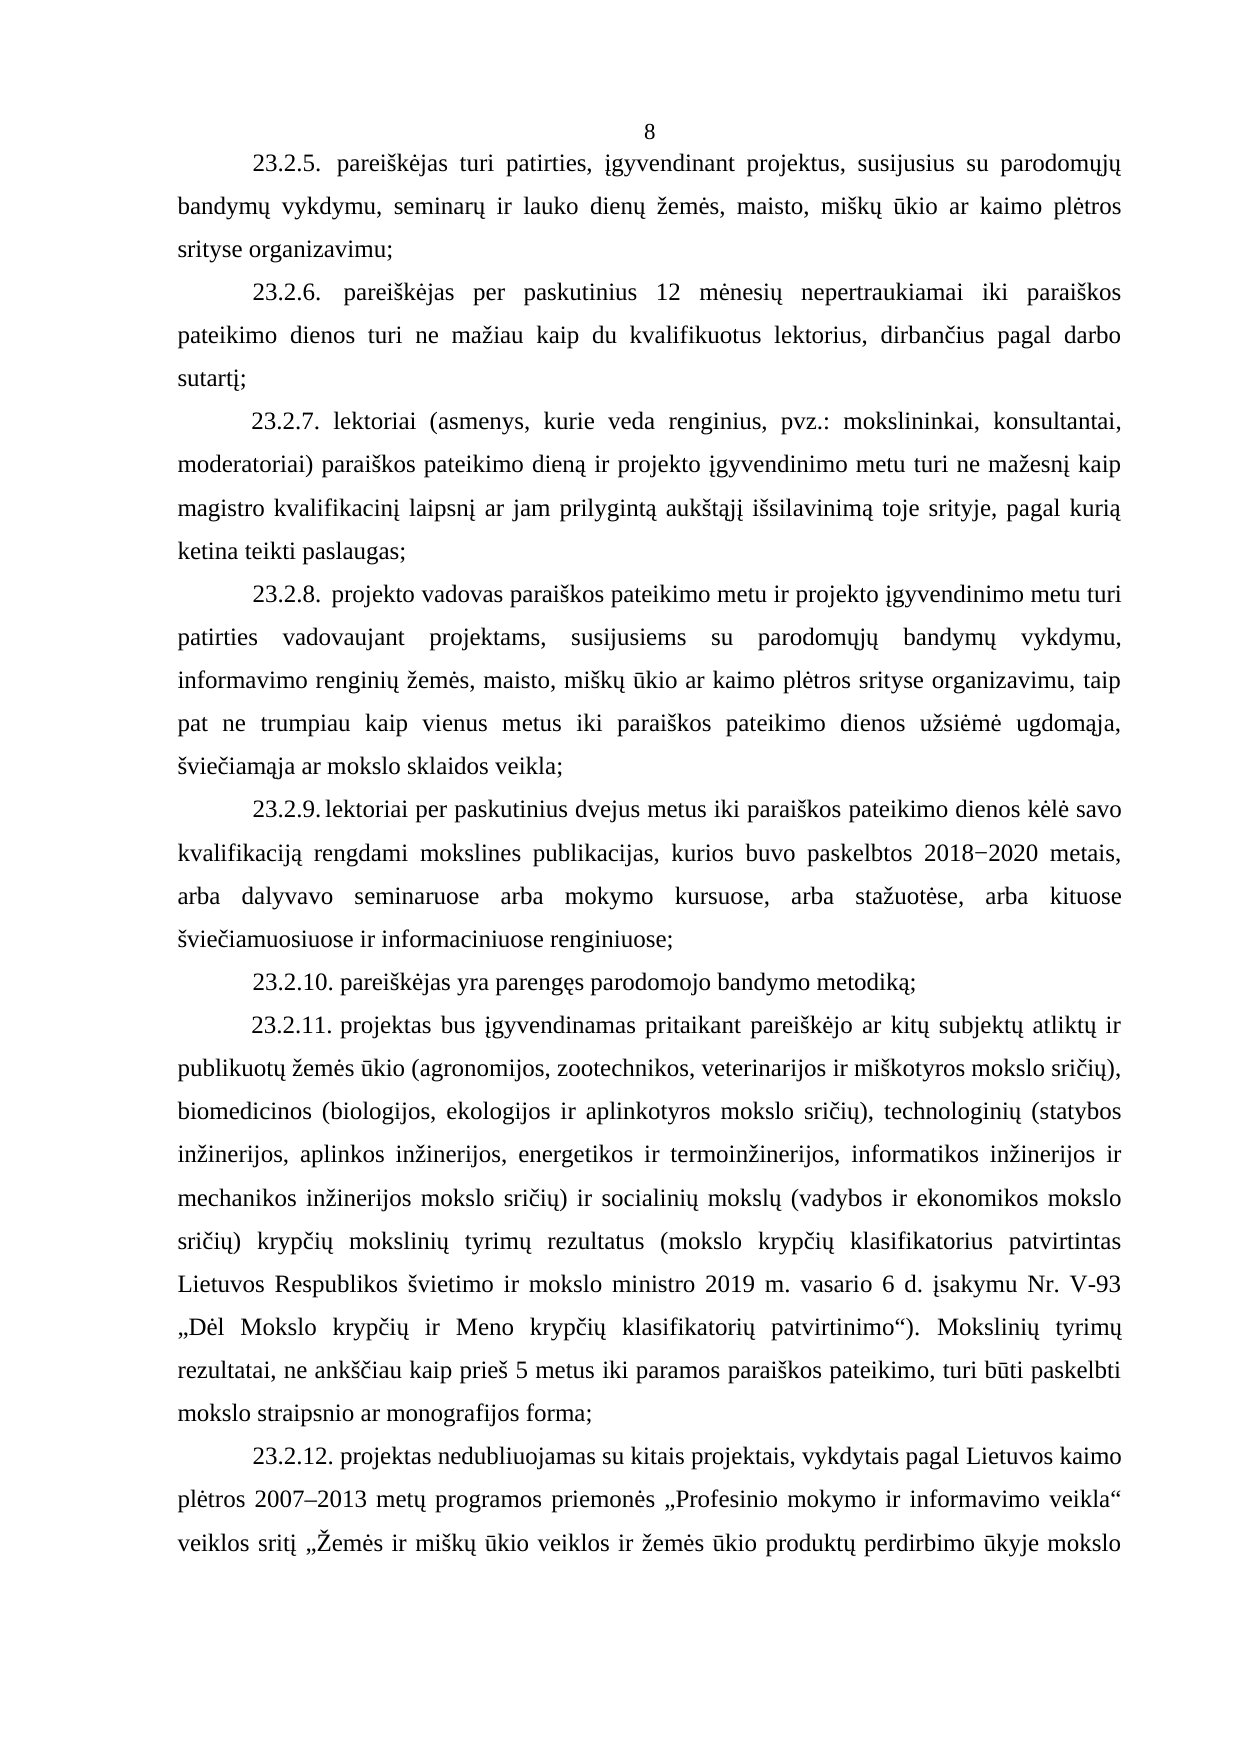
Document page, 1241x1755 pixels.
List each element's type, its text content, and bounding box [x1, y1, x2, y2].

text 23.2.10. pareiškėjas yra parengęs parodomojo bandymo metodiką; [177, 967, 1122, 996]
text 23.2.8. projekto vadovas paraiškos pateikimo metu ir projekto įgyvendinimo metu turi patirties vadovaujant projektams, susijusiems su parodomųjų bandymų vykdymu, informavimo renginių žemės, maisto, miškų ūkio ar kaimo plėtros srityse organizavimu, taip pat ne trumpiau kaip vienus metus iki paraiškos pateikimo dienos užsiėmė ugdomąja, šviečiamąja ar mokslo sklaidos veikla; [177, 579, 1122, 780]
text 23.2.7. lektoriai (asmenys, kurie veda renginius, pvz.: mokslininkai, konsultantai, moderatoriai) paraiškos pateikimo dieną ir projekto įgyvendinimo metu turi ne mažesnį kaip magistro kvalifikacinį laipsnį ar jam prilygintą aukštąjį išsilavinimą toje srityje, pagal kurią ketina teikti paslaugas; [177, 406, 1122, 564]
text 23.2.5. pareiškėjas turi patirties, įgyvendinant projektus, susijusius su parodomųjų bandymų vykdymu, seminarų ir lauko dienų žemės, maisto, miškų ūkio ar kaimo plėtros srityse organizavimu; [177, 148, 1122, 263]
text 23.2.12. projektas nedubliuojamas su kitais projektais, vykdytais pagal Lietuvos kaimo plėtros 2007–2013 metų programos priemonės „Profesinio mokymo ir informavimo veikla“ veiklos sritį „Žemės ir miškų ūkio veiklos ir žemės ūkio produktų perdirbimo ūkyje mokslo [177, 1441, 1122, 1556]
text 23.2.9. lektoriai per paskutinius dvejus metus iki paraiškos pateikimo dienos kėlė savo kvalifikaciją rengdami mokslines publikacijas, kurios buvo paskelbtos 2018−2020 metais, arba dalyvavo seminaruose arba mokymo kursuose, arba stažuotėse, arba kituose šviečiamuosiuose ir informaciniuose renginiuose; [177, 794, 1122, 953]
text 23.2.11. projektas bus įgyvendinamas pritaikant pareiškėjo ar kitų subjektų atliktų ir publikuotų žemės ūkio (agronomijos, zootechnikos, veterinarijos ir miškotyros mokslo sričių), biomedicinos (biologijos, ekologijos ir aplinkotyros mokslo sričių), technologinių (statybos inžinerijos, aplinkos inžinerijos, energetikos ir termoinžinerijos, informatikos inžinerijos ir mechanikos inžinerijos mokslo sričių) ir socialinių mokslų (vadybos ir ekonomikos mokslo sričių) krypčių mokslinių tyrimų rezultatus (mokslo krypčių klasifikatorius patvirtintas Lietuvos Respublikos švietimo ir mokslo ministro 2019 m. vasario 6 d. įsakymu Nr. V-93 „Dėl Mokslo krypčių ir Meno krypčių klasifikatorių patvirtinimo“). Mokslinių tyrimų rezultatai, ne ankščiau kaip prieš 5 metus iki paramos paraiškos pateikimo, turi būti paskelbti mokslo straipsnio ar monografijos forma; [177, 1010, 1122, 1427]
text 23.2.6. pareiškėjas per paskutinius 12 mėnesių nepertraukiamai iki paraiškos pateikimo dienos turi ne mažiau kaip du kvalifikuotus lektorius, dirbančius pagal darbo sutartį; [177, 277, 1122, 392]
